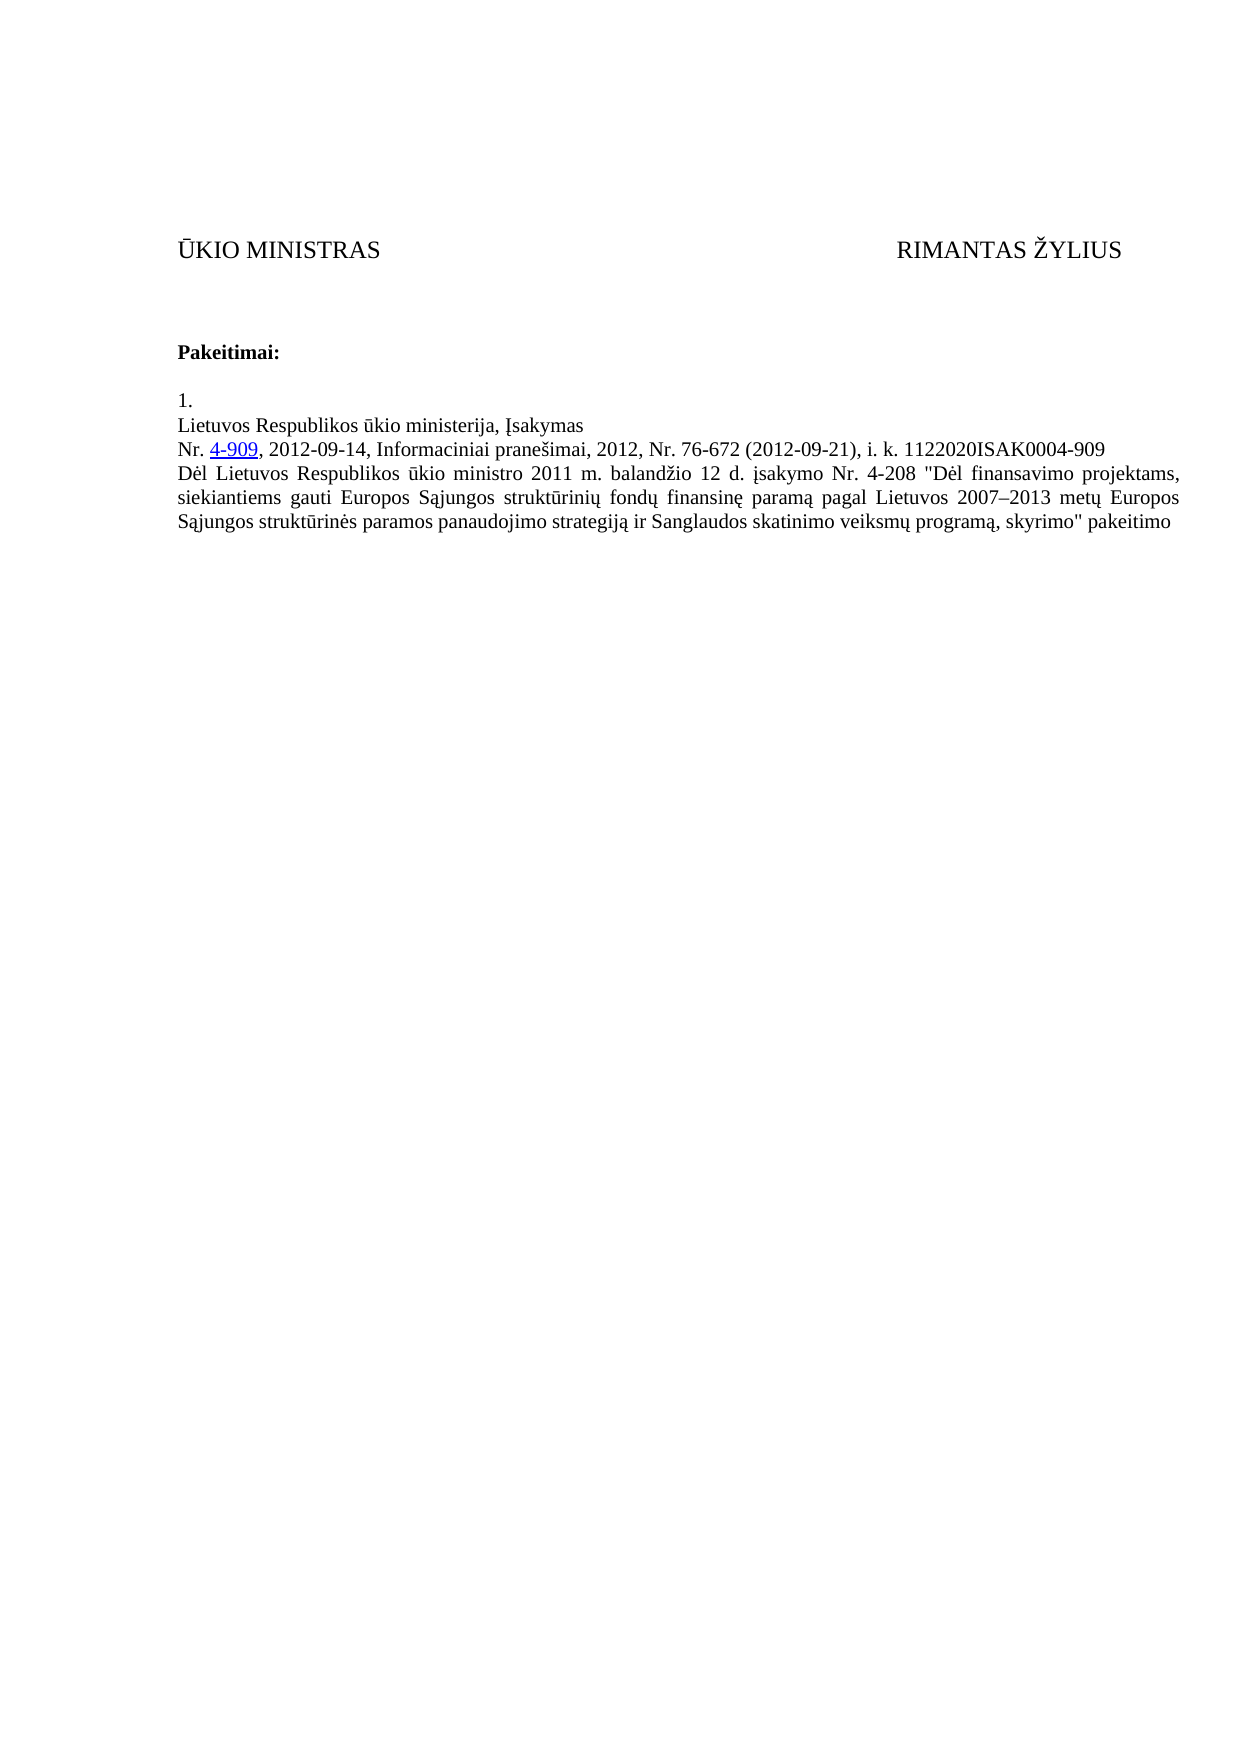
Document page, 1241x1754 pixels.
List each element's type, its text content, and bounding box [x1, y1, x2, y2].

text 1. [177, 388, 1181, 412]
text Ūkio ministras Rimantas Žylius [177, 235, 1181, 263]
text Dėl Lietuvos Respublikos ūkio ministro 2011 m. balandžio 12 d. įsakymo Nr. 4-208 "Dėl finansavimo projektams, siekiantiems gauti Europos Sąjungos struktūrinių fondų finansinę paramą pagal Lietuvos 2007–2013 metų Europos Sąjungos struktūrinės paramos panaudojimo strategiją ir Sanglaudos skatinimo veiksmų programą, skyrimo" pakeitimo [177, 461, 1181, 533]
text Pakeitimai: [177, 340, 1181, 364]
text Lietuvos Respublikos ūkio ministerija, Įsakymas [177, 412, 1181, 437]
text Nr. 4-909, 2012-09-14, Informaciniai pranešimai, 2012, Nr. 76-672 (2012-09-21), i. k. 1122020ISAK0004-909 [177, 437, 1181, 461]
